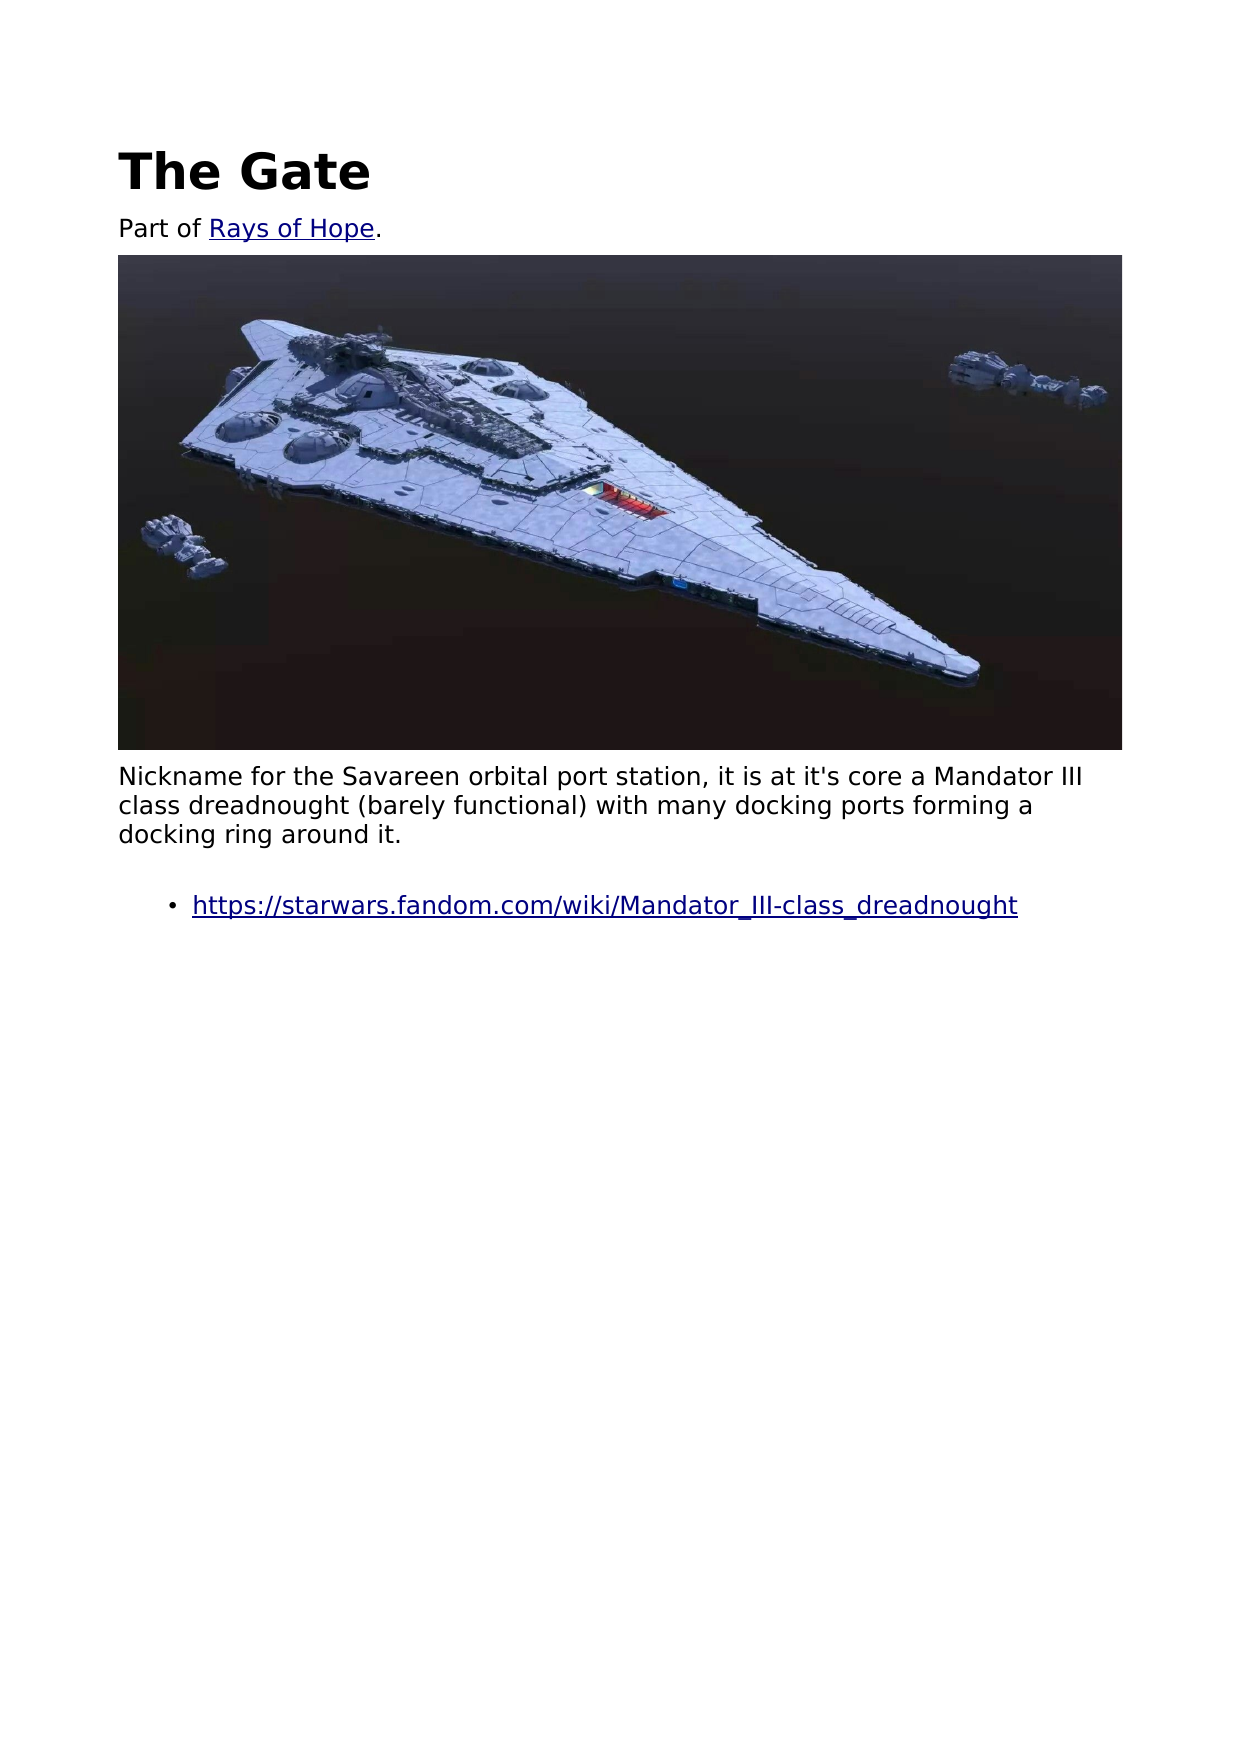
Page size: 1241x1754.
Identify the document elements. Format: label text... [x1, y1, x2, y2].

picture [118, 255, 1123, 750]
text Part of Rays of Hope. [118, 214, 1122, 243]
text Nickname for the Savareen orbital port station, it is at it's core a Mandator III class dreadnought (barely functional) with many docking ports forming a docking ring around it. [118, 762, 1122, 849]
subtitle The Gate [118, 143, 1122, 201]
list https://starwars.fandom.com/wiki/Mandator_III-class_dreadnought [177, 891, 1122, 920]
